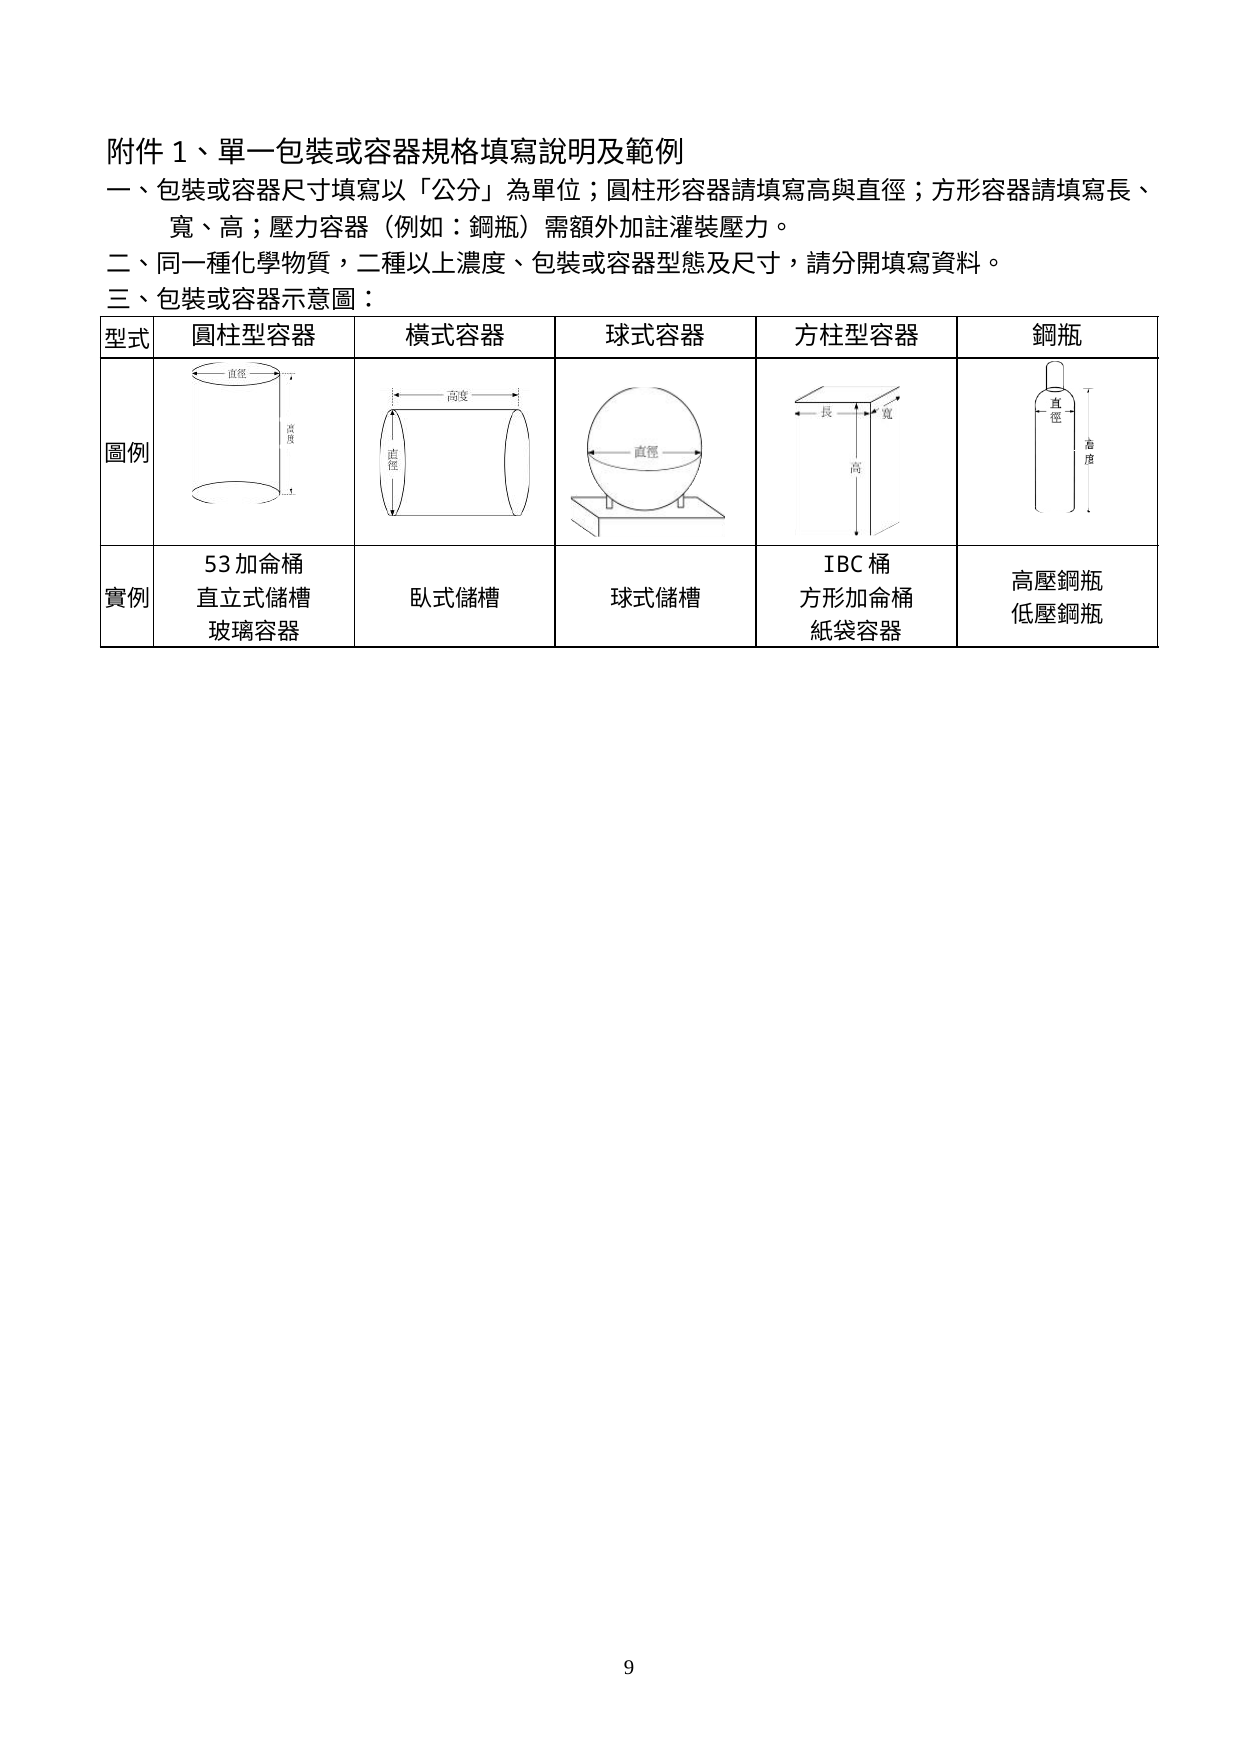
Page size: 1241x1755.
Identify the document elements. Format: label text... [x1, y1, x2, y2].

picture [202, 387, 302, 507]
picture [379, 388, 530, 516]
table_cell [154, 359, 354, 545]
table_header 球式容器 [556, 317, 755, 357]
table_cell 圖例 [101, 359, 153, 545]
table_cell 球式儲槽 [556, 546, 755, 646]
text 三、包裝或容器示意圖： [106, 279, 1152, 316]
table_cell [757, 359, 956, 545]
table_cell 臥式儲槽 [355, 546, 554, 646]
text 附件1、單一包裝或容器規格填寫說明及範例 [106, 128, 1152, 171]
table_cell 高壓鋼瓶 低壓鋼瓶 [958, 546, 1157, 646]
table_header 方柱型容器 [757, 317, 956, 357]
table_cell [355, 359, 554, 545]
text 二、同一種化學物質，二種以上濃度、包裝或容器型態及尺寸，請分開填寫資料。 [106, 243, 1152, 279]
table_cell [556, 359, 755, 545]
table_cell 53加侖桶 直立式儲槽 玻璃容器 [154, 546, 354, 646]
table_header 型式 [101, 317, 153, 357]
table_header 鋼瓶 [958, 317, 1157, 357]
table_header 圓柱型容器 [154, 317, 354, 357]
text 一、包裝或容器尺寸填寫以「公分」為單位；圓柱形容器請填寫高與直徑；方形容器請填寫長、寬、高；壓力容器（例如：鋼瓶）需額外加註灌裝壓力。 [106, 171, 1152, 243]
table_header 橫式容器 [355, 317, 554, 357]
table_cell [958, 359, 1157, 545]
table_cell 實例 [101, 546, 153, 646]
table_cell IBC桶 方形加侖桶 紙袋容器 [757, 546, 956, 646]
